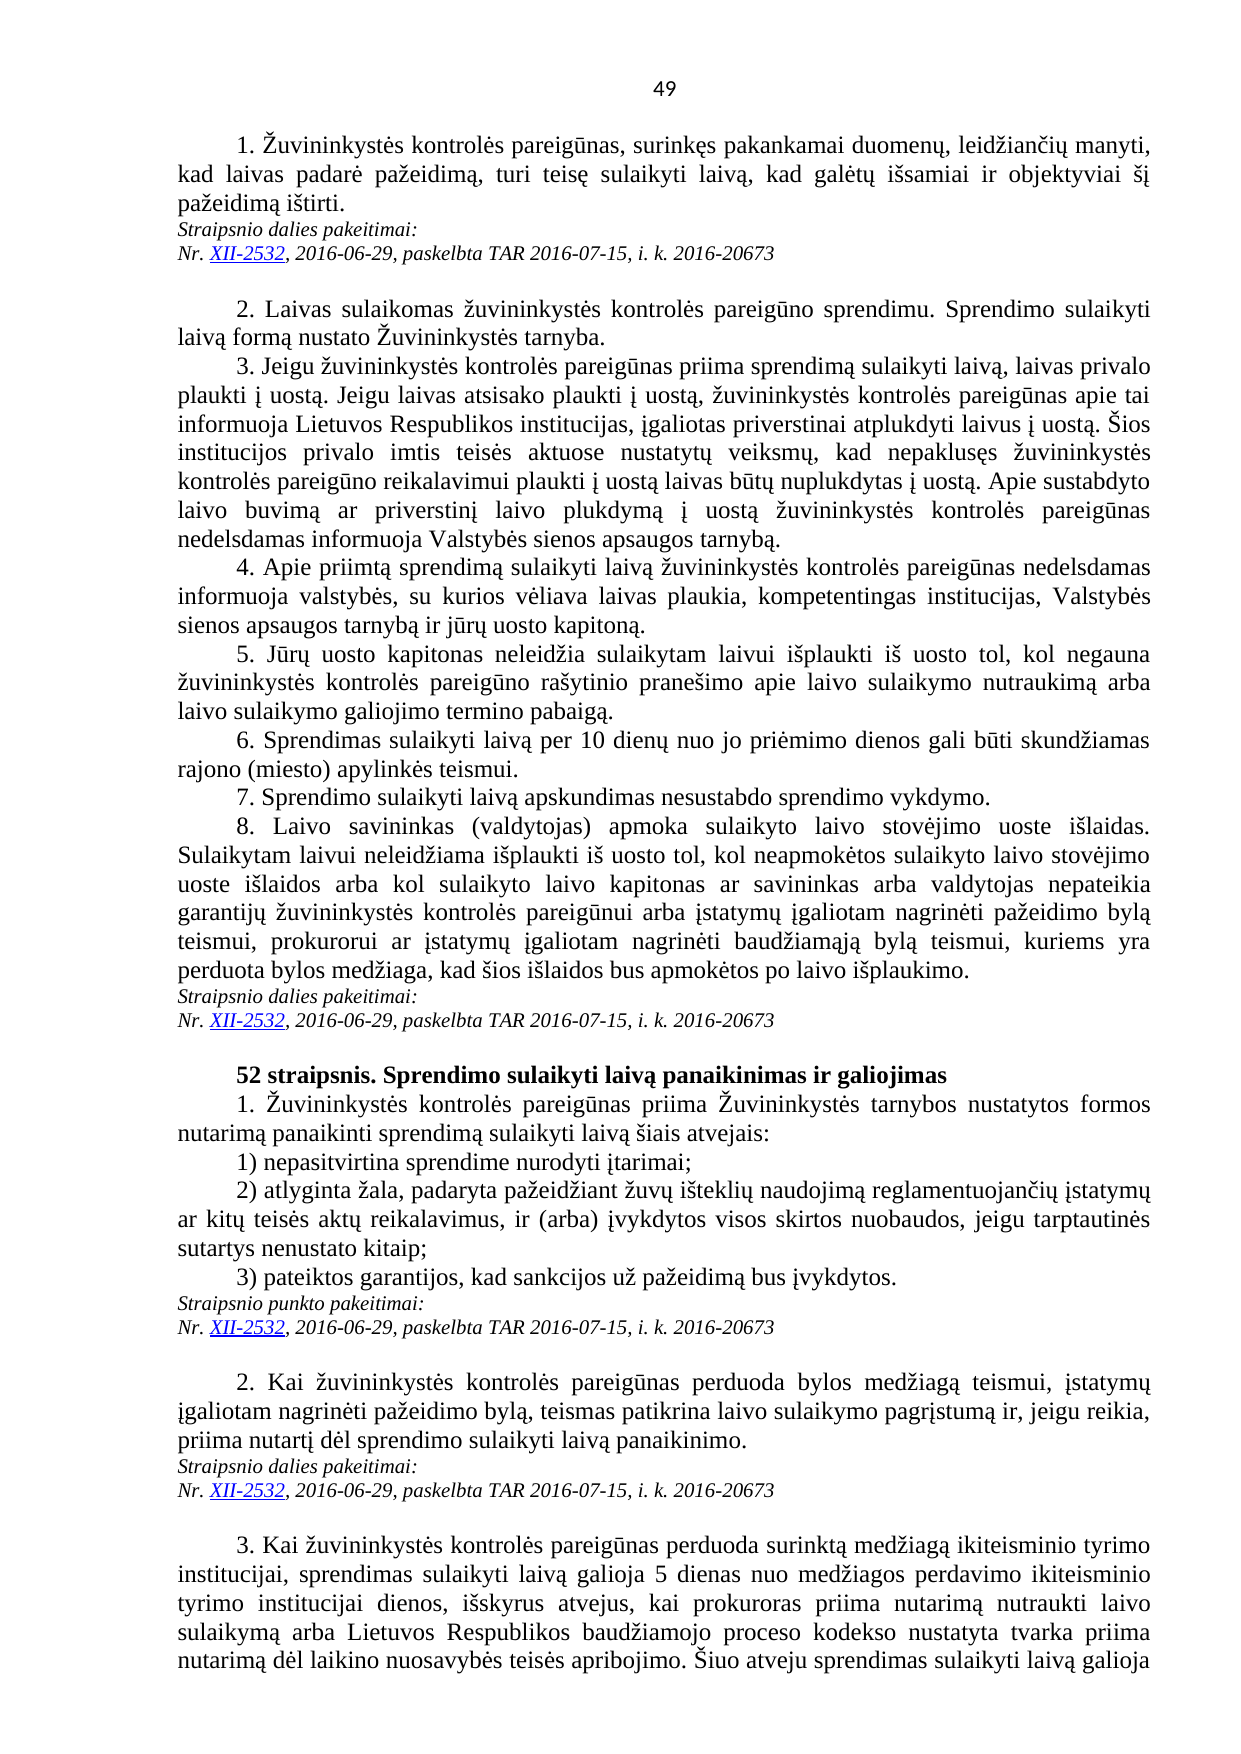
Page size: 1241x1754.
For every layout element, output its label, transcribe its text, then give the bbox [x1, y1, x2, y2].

text 2) atlyginta žala, padaryta pažeidžiant žuvų išteklių naudojimą reglamentuojančių įstatymų ar kitų teisės aktų reikalavimus, ir (arba) įvykdytos visos skirtos nuobaudos, jeigu tarptautinės sutartys nenustato kitaip; [177, 1176, 1152, 1262]
text Straipsnio dalies pakeitimai: [177, 1454, 1152, 1478]
text 2. Kai žuvininkystės kontrolės pareigūnas perduoda bylos medžiagą teismui, įstatymų įgaliotam nagrinėti pažeidimo bylą, teismas patikrina laivo sulaikymo pagrįstumą ir, jeigu reikia, priima nutartį dėl sprendimo sulaikyti laivą panaikinimo. [177, 1367, 1152, 1454]
text 8. Laivo savininkas (valdytojas) apmoka sulaikyto laivo stovėjimo uoste išlaidas. Sulaikytam laivui neleidžiama išplaukti iš uosto tol, kol neapmokėtos sulaikyto laivo stovėjimo uoste išlaidos arba kol sulaikyto laivo kapitonas ar savininkas arba valdytojas nepateikia garantijų žuvininkystės kontrolės pareigūnui arba įstatymų įgaliotam nagrinėti pažeidimo bylą teismui, prokurorui ar įstatymų įgaliotam nagrinėti baudžiamąją bylą teismui, kuriems yra perduota bylos medžiaga, kad šios išlaidos bus apmokėtos po laivo išplaukimo. [177, 811, 1152, 984]
text 1) nepasitvirtina sprendime nurodyti įtarimai; [177, 1147, 1152, 1176]
text 52 straipsnis. Sprendimo sulaikyti laivą panaikinimas ir galiojimas [177, 1061, 1152, 1089]
text 7. Sprendimo sulaikyti laivą apskundimas nesustabdo sprendimo vykdymo. [177, 782, 1152, 811]
text 1. Žuvininkystės kontrolės pareigūnas, surinkęs pakankamai duomenų, leidžiančių manyti, kad laivas padarė pažeidimą, turi teisę sulaikyti laivą, kad galėtų išsamiai ir objektyviai šį pažeidimą ištirti. [177, 131, 1152, 217]
text Straipsnio dalies pakeitimai: [177, 217, 1152, 241]
text 5. Jūrų uosto kapitonas neleidžia sulaikytam laivui išplaukti iš uosto tol, kol negauna žuvininkystės kontrolės pareigūno rašytinio pranešimo apie laivo sulaikymo nutraukimą arba laivo sulaikymo galiojimo termino pabaigą. [177, 639, 1152, 725]
text Nr. XII-2532, 2016-06-29, paskelbta TAR 2016-07-15, i. k. 2016-20673 [177, 1008, 1152, 1032]
text 3. Jeigu žuvininkystės kontrolės pareigūnas priima sprendimą sulaikyti laivą, laivas privalo plaukti į uostą. Jeigu laivas atsisako plaukti į uostą, žuvininkystės kontrolės pareigūnas apie tai informuoja Lietuvos Respublikos institucijas, įgaliotas priverstinai atplukdyti laivus į uostą. Šios institucijos privalo imtis teisės aktuose nustatytų veiksmų, kad nepaklusęs žuvininkystės kontrolės pareigūno reikalavimui plaukti į uostą laivas būtų nuplukdytas į uostą. Apie sustabdyto laivo buvimą ar priverstinį laivo plukdymą į uostą žuvininkystės kontrolės pareigūnas nedelsdamas informuoja Valstybės sienos apsaugos tarnybą. [177, 351, 1152, 552]
text 1. Žuvininkystės kontrolės pareigūnas priima Žuvininkystės tarnybos nustatytos formos nutarimą panaikinti sprendimą sulaikyti laivą šiais atvejais: [177, 1089, 1152, 1147]
text 3. Kai žuvininkystės kontrolės pareigūnas perduoda surinktą medžiagą ikiteisminio tyrimo institucijai, sprendimas sulaikyti laivą galioja 5 dienas nuo medžiagos perdavimo ikiteisminio tyrimo institucijai dienos, išskyrus atvejus, kai prokuroras priima nutarimą nutraukti laivo sulaikymą arba Lietuvos Respublikos baudžiamojo proceso kodekso nustatyta tvarka priima nutarimą dėl laikino nuosavybės teisės apribojimo. Šiuo atveju sprendimas sulaikyti laivą galioja [177, 1531, 1152, 1674]
text 4. Apie priimtą sprendimą sulaikyti laivą žuvininkystės kontrolės pareigūnas nedelsdamas informuoja valstybės, su kurios vėliava laivas plaukia, kompetentingas institucijas, Valstybės sienos apsaugos tarnybą ir jūrų uosto kapitoną. [177, 552, 1152, 639]
text Nr. XII-2532, 2016-06-29, paskelbta TAR 2016-07-15, i. k. 2016-20673 [177, 1315, 1152, 1339]
text Nr. XII-2532, 2016-06-29, paskelbta TAR 2016-07-15, i. k. 2016-20673 [177, 241, 1152, 265]
text Nr. XII-2532, 2016-06-29, paskelbta TAR 2016-07-15, i. k. 2016-20673 [177, 1478, 1152, 1502]
text Straipsnio punkto pakeitimai: [177, 1291, 1152, 1315]
text Straipsnio dalies pakeitimai: [177, 984, 1152, 1008]
text 6. Sprendimas sulaikyti laivą per 10 dienų nuo jo priėmimo dienos gali būti skundžiamas rajono (miesto) apylinkės teismui. [177, 725, 1152, 782]
text 2. Laivas sulaikomas žuvininkystės kontrolės pareigūno sprendimu. Sprendimo sulaikyti laivą formą nustato Žuvininkystės tarnyba. [177, 294, 1152, 351]
text 3) pateiktos garantijos, kad sankcijos už pažeidimą bus įvykdytos. [177, 1262, 1152, 1291]
